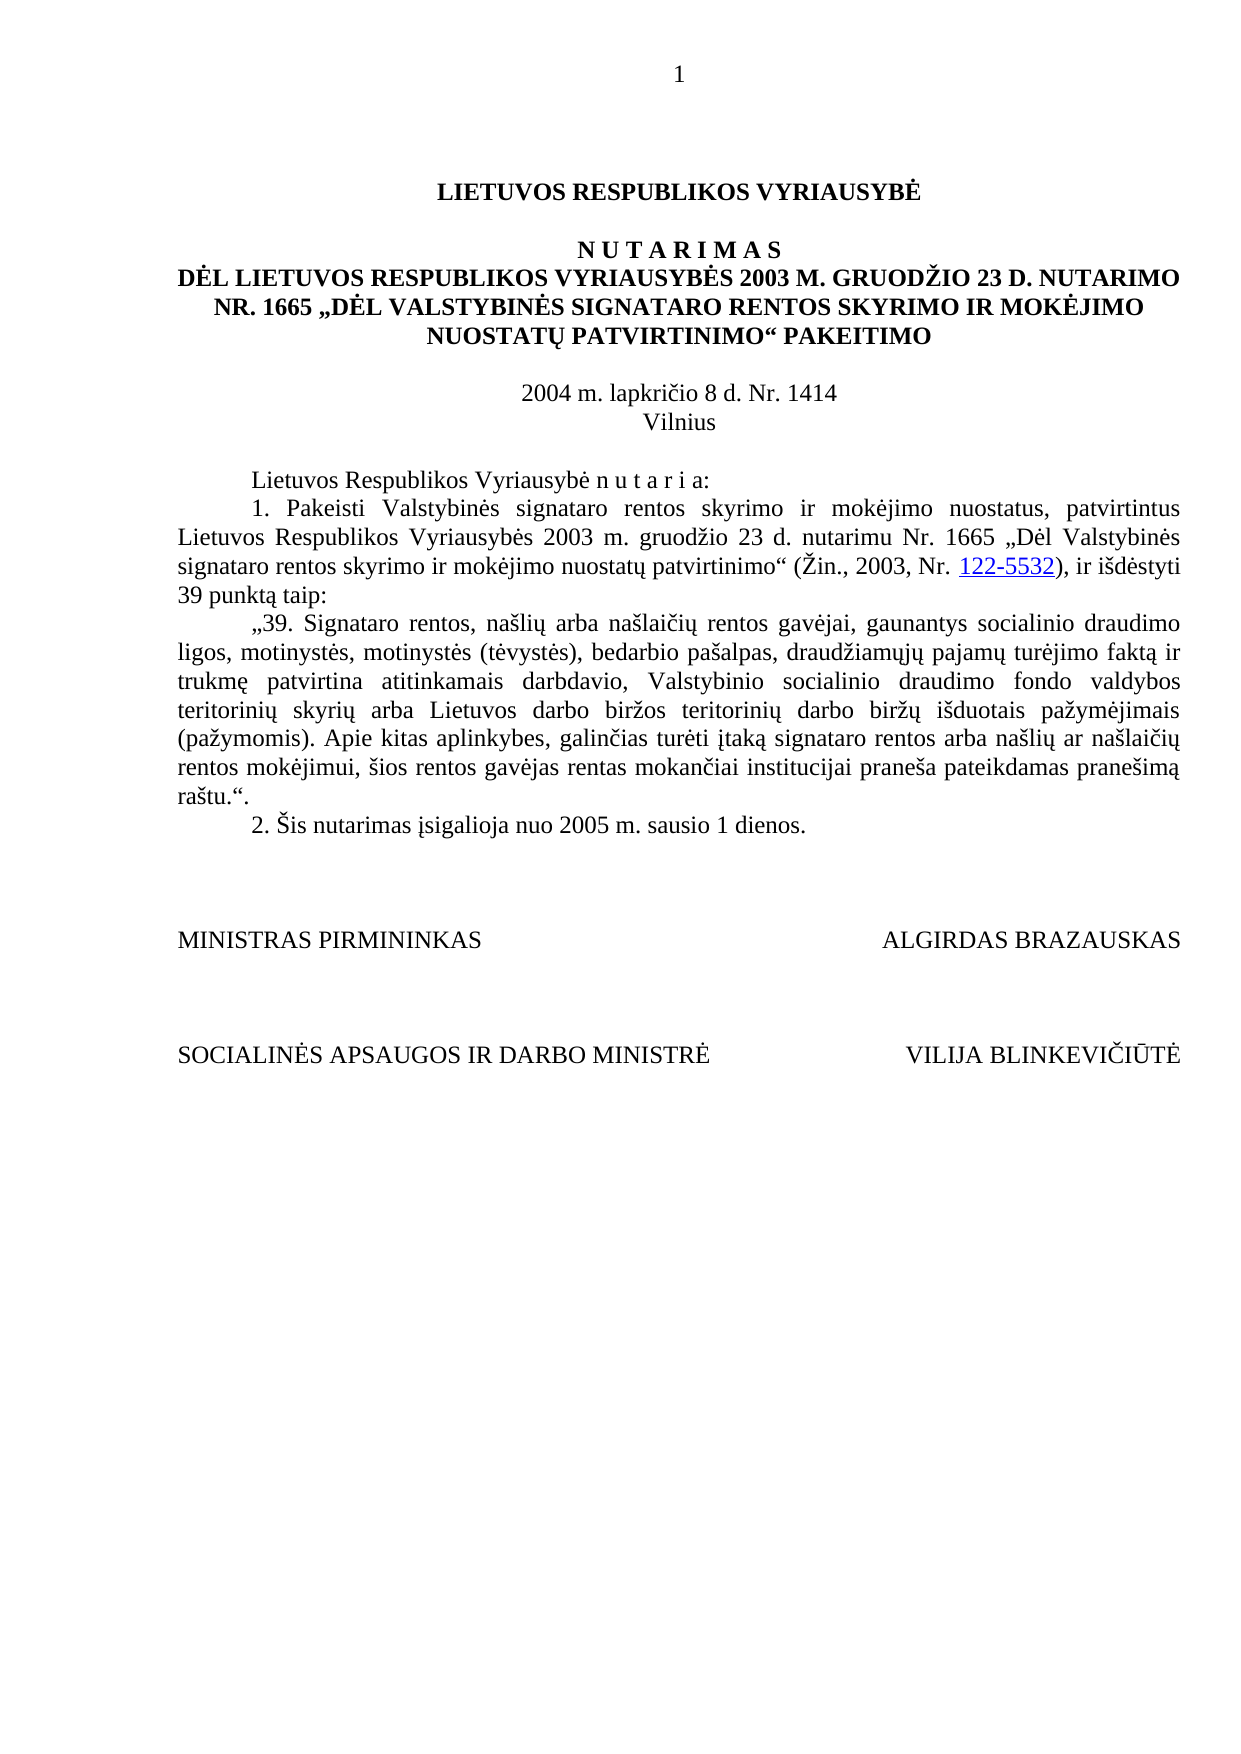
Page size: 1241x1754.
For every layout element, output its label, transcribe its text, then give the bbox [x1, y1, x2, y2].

text „39. Signataro rentos, našlių arba našlaičių rentos gavėjai, gaunantys socialinio draudimo ligos, motinystės, motinystės (tėvystės), bedarbio pašalpas, draudžiamųjų pajamų turėjimo faktą ir trukmę patvirtina atitinkamais darbdavio, Valstybinio socialinio draudimo fondo valdybos teritorinių skyrių arba Lietuvos darbo biržos teritorinių darbo biržų išduotais pažymėjimais (pažymomis). Apie kitas aplinkybes, galinčias turėti įtaką signataro rentos arba našlių ar našlaičių rentos mokėjimui, šios rentos gavėjas rentas mokančiai institucijai praneša pateikdamas pranešimą raštu.“. [177, 608, 1181, 810]
text 1. Pakeisti Valstybinės signataro rentos skyrimo ir mokėjimo nuostatus, patvirtintus Lietuvos Respublikos Vyriausybės 2003 m. gruodžio 23 d. nutarimu Nr. 1665 „Dėl Valstybinės signataro rentos skyrimo ir mokėjimo nuostatų patvirtinimo“ (Žin., 2003, Nr. 122-5532), ir išdėstyti 39 punktą taip: [177, 493, 1181, 608]
text Lietuvos Respublikos Vyriausybė nutaria: [177, 465, 1181, 493]
text LIETUVOS RESPUBLIKOS VYRIAUSYBĖ [177, 177, 1181, 206]
text DĖL LIETUVOS RESPUBLIKOS VYRIAUSYBĖS 2003 M. GRUODŽIO 23 D. NUTARIMO NR. 1665 „DĖL VALSTYBINĖS SIGNATARO RENTOS SKYRIMO IR MOKĖJIMO NUOSTATŲ PATVIRTINIMO“ PAKEITIMO [177, 263, 1181, 350]
text N U T A R I M A S [177, 235, 1181, 263]
text Vilnius [177, 407, 1181, 436]
text SOCIALINĖS APSAUGOS IR DARBO MINISTRĖ VILIJA BLINKEVIČIŪTĖ [177, 1040, 1181, 1068]
text 2004 m. lapkričio 8 d. Nr. 1414 [177, 378, 1181, 407]
text 2. Šis nutarimas įsigalioja nuo 2005 m. sausio 1 dienos. [177, 810, 1181, 838]
text MINISTRAS PIRMININKAS ALGIRDAS BRAZAUSKAS [177, 925, 1181, 953]
